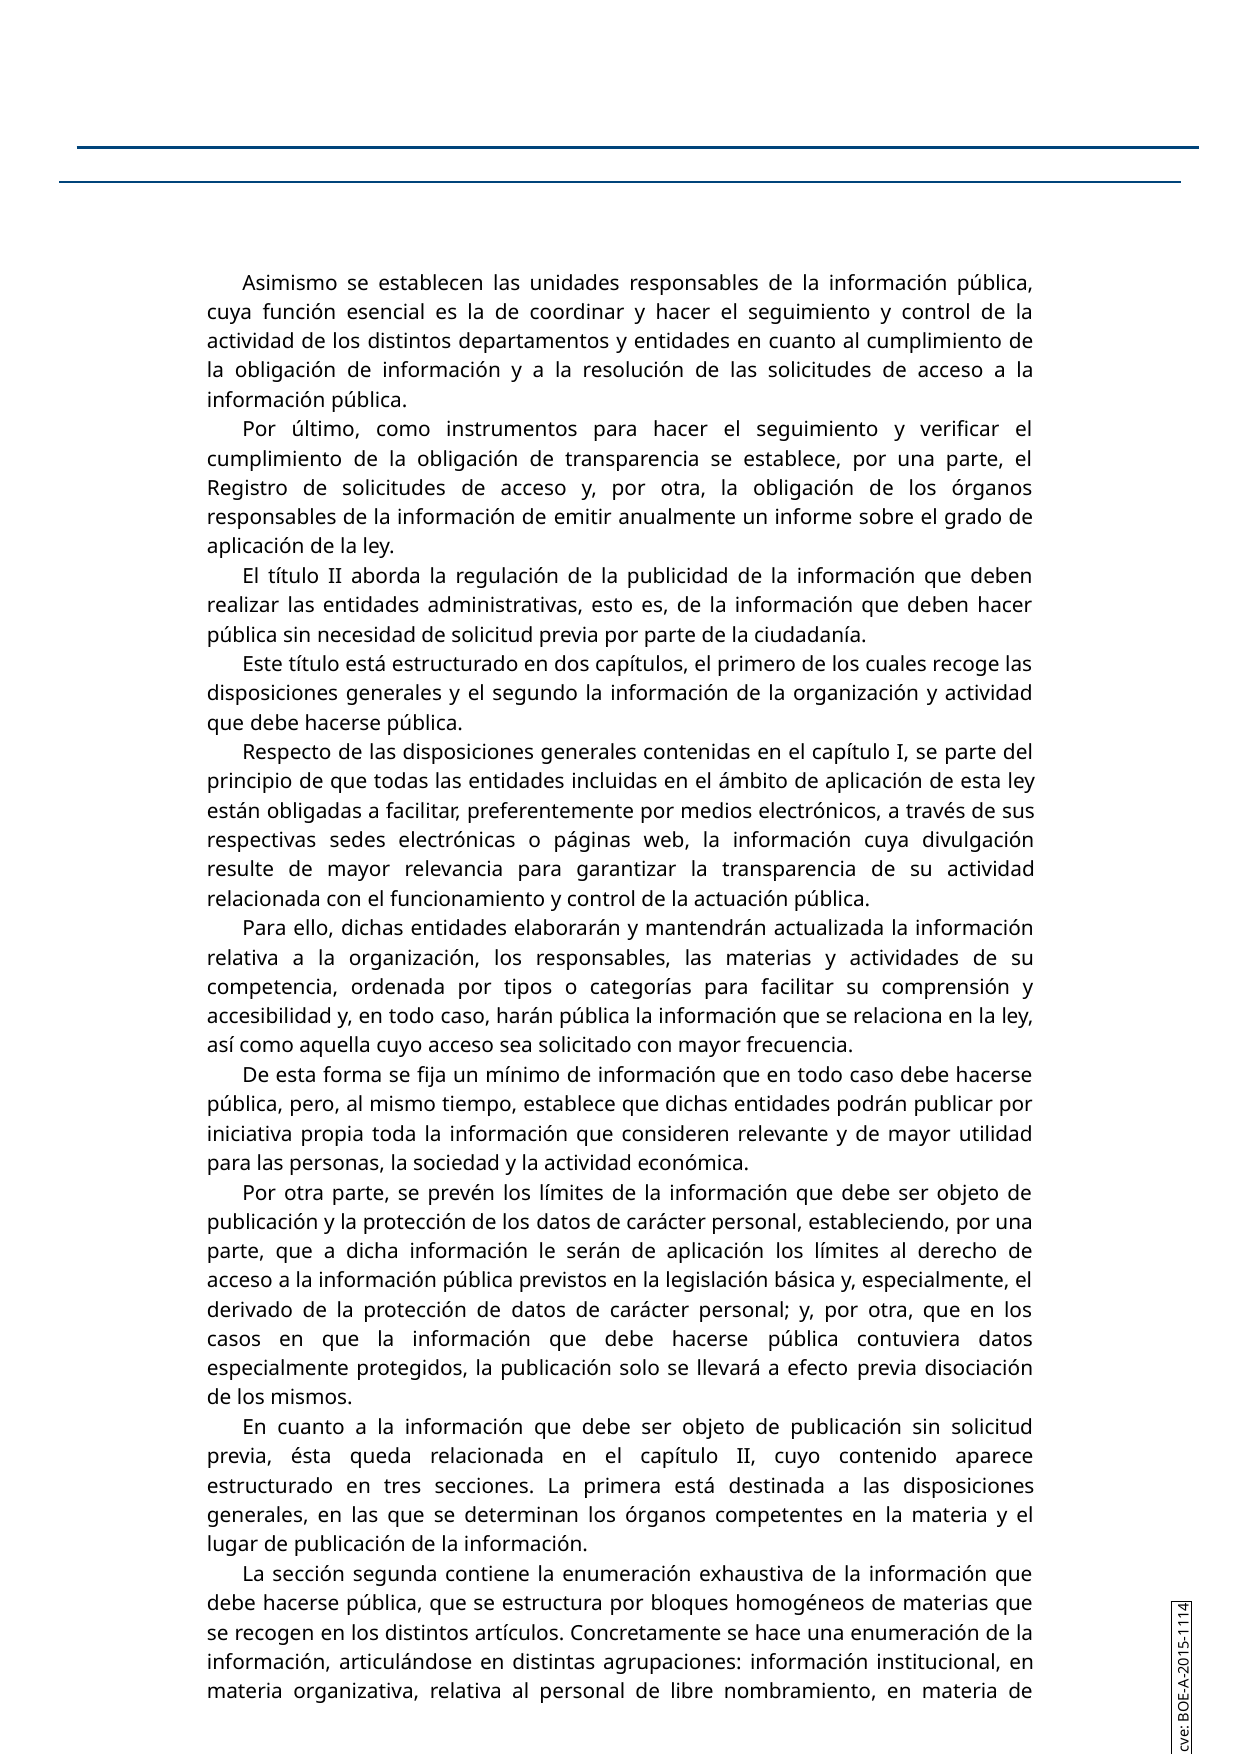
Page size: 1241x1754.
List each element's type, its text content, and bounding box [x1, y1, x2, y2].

text Para ello, dichas entidades elaborarán y mantendrán actualizada la información relativa a la organización, los responsables, las materias y actividades de su competencia, ordenada por tipos o categorías para facilitar su comprensión y accesibilidad y, en todo caso, harán pública la información que se relaciona en la ley, así como aquella cuyo acceso sea solicitado con mayor frecuencia. [207, 913, 1034, 1059]
text El título II aborda la regulación de la publicidad de la información que deben realizar las entidades administrativas, esto es, de la información que deben hacer pública sin necesidad de solicitud previa por parte de la ciudadanía. [207, 561, 1034, 648]
text Asimismo se establecen las unidades responsables de la información pública, cuya función esencial es la de coordinar y hacer el seguimiento y control de la actividad de los distintos departamentos y entidades en cuanto al cumplimiento de la obligación de información y a la resolución de las solicitudes de acceso a la información pública. [207, 268, 1034, 413]
text Por otra parte, se prevén los límites de la información que debe ser objeto de publicación y la protección de los datos de carácter personal, estableciendo, por una parte, que a dicha información le serán de aplicación los límites al derecho de acceso a la información pública previstos en la legislación básica y, especialmente, el derivado de la protección de datos de carácter personal; y, por otra, que en los casos en que la información que debe hacerse pública contuviera datos especialmente protegidos, la publicación solo se llevará a efecto previa disociación de los mismos. [207, 1178, 1033, 1411]
text En cuanto a la información que debe ser objeto de publicación sin solicitud previa, ésta queda relacionada en el capítulo II, cuyo contenido aparece estructurado en tres secciones. La primera está destinada a las disposiciones generales, en las que se determinan los órganos competentes en la materia y el lugar de publicación de la información. [207, 1412, 1034, 1558]
text La sección segunda contiene la enumeración exhaustiva de la información que debe hacerse pública, que se estructura por bloques homogéneos de materias que se recogen en los distintos artículos. Concretamente se hace una enumeración de la información, articulándose en distintas agrupaciones: información institucional, en materia organizativa, relativa al personal de libre nombramiento, en materia de [207, 1559, 1034, 1705]
text Este título está estructurado en dos capítulos, el primero de los cuales recoge las disposiciones generales y el segundo la información de la organización y actividad que debe hacerse pública. [207, 649, 1034, 736]
text cve: BOE-A-2015-1114 [1173, 1603, 1191, 1752]
text Respecto de las disposiciones generales contenidas en el capítulo I, se parte del principio de que todas las entidades incluidas en el ámbito de aplicación de esta ley están obligadas a facilitar, preferentemente por medios electrónicos, a través de sus respectivas sedes electrónicas o páginas web, la información cuya divulgación resulte de mayor relevancia para garantizar la transparencia de su actividad relacionada con el funcionamiento y control de la actuación pública. [207, 737, 1035, 912]
text Por último, como instrumentos para hacer el seguimiento y verificar el cumplimiento de la obligación de transparencia se establece, por una parte, el Registro de solicitudes de acceso y, por otra, la obligación de los órganos responsables de la información de emitir anualmente un informe sobre el grado de aplicación de la ley. [207, 414, 1034, 560]
text De esta forma se fija un mínimo de información que en todo caso debe hacerse pública, pero, al mismo tiempo, establece que dichas entidades podrán publicar por iniciativa propia toda la información que consideren relevante y de mayor utilidad para las personas, la sociedad y la actividad económica. [207, 1060, 1034, 1176]
